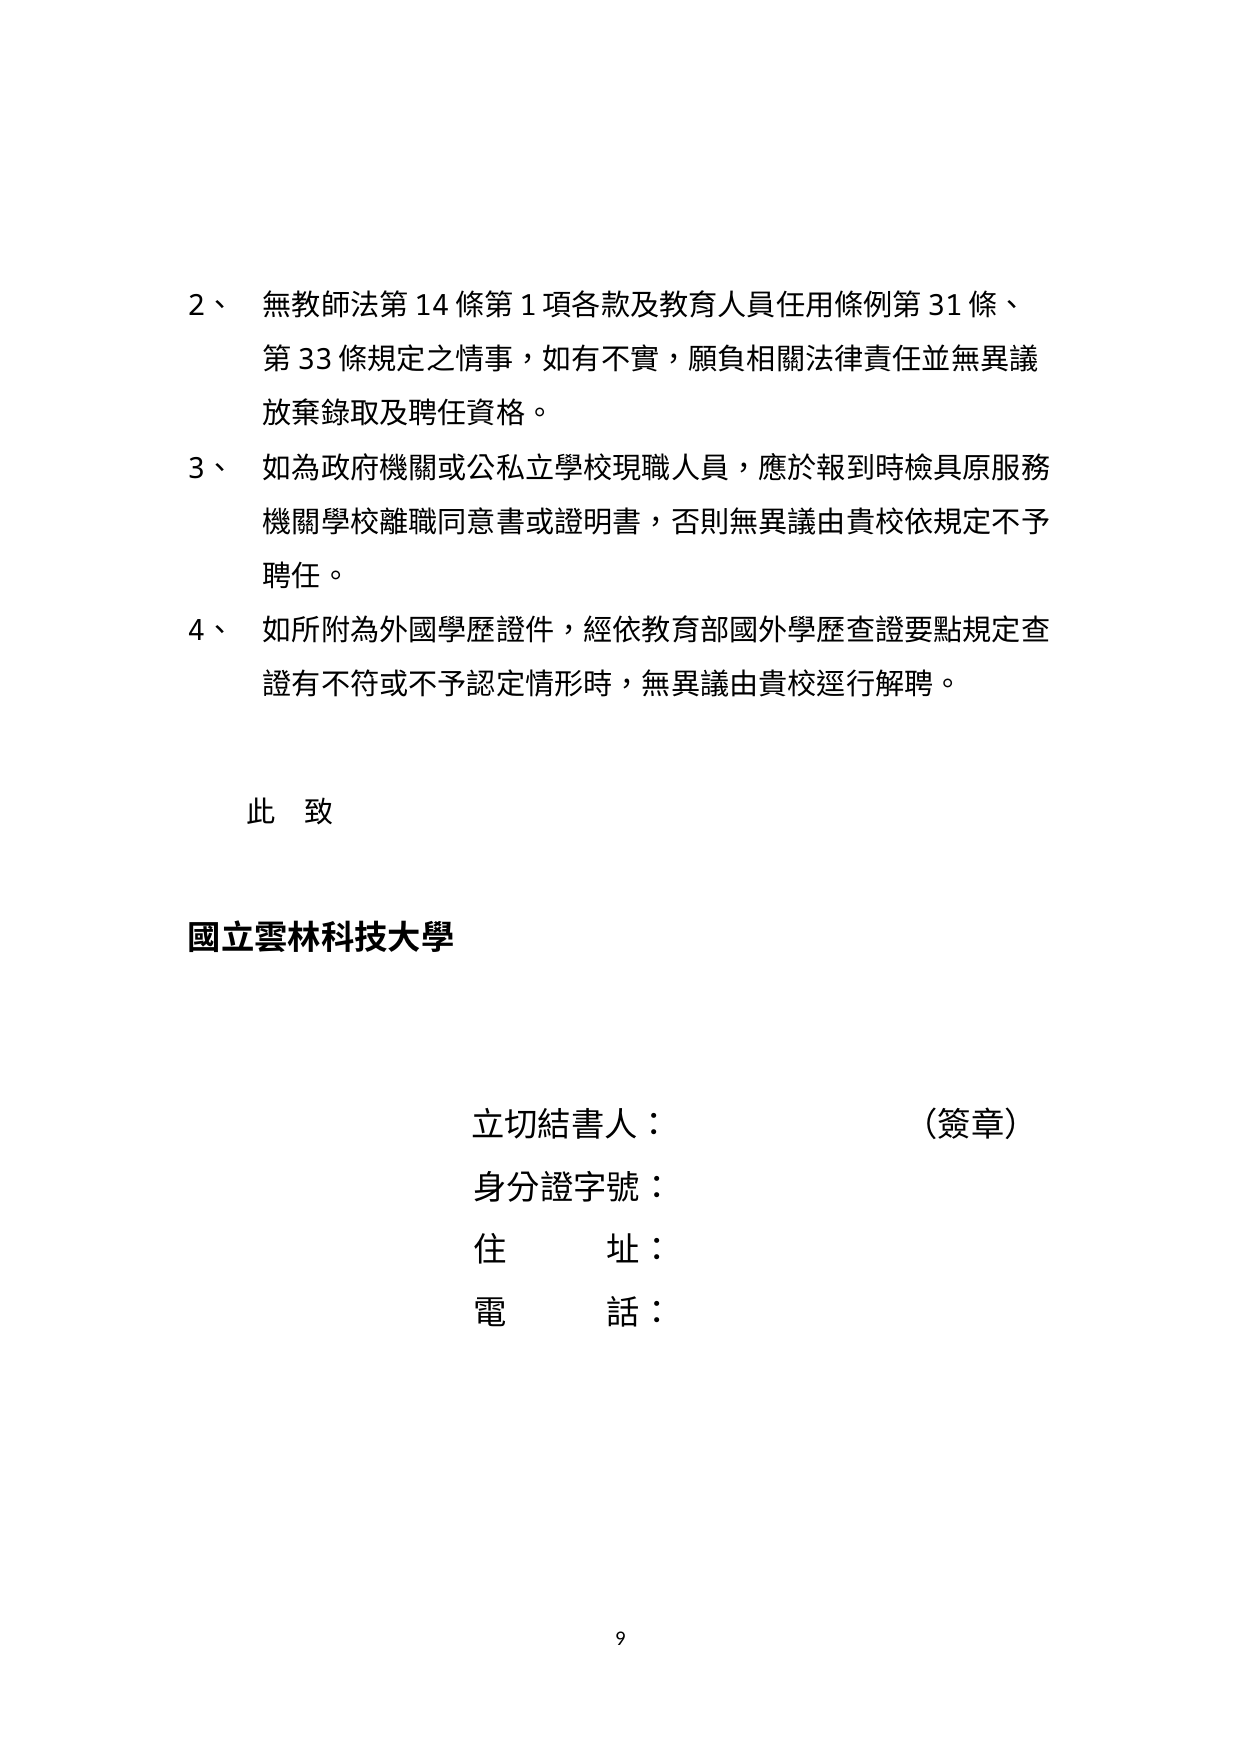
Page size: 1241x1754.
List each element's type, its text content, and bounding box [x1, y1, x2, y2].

text 立切結書人： （簽章） [187, 1081, 1053, 1143]
text 住 址： [473, 1206, 1053, 1268]
list 如為政府機關或公私立學校現職人員，應於報到時檢具原服務機關學校離職同意書或證明書，否則無異議由貴校依規定不予聘任。 [187, 435, 1053, 597]
text 此 致 [187, 768, 1053, 831]
text 身分證字號： [473, 1143, 1053, 1206]
text 國立雲林科技大學 [187, 893, 1053, 956]
list 如所附為外國學歷證件，經依教育部國外學歷查證要點規定查證有不符或不予認定情形時，無異議由貴校逕行解聘。 [187, 597, 1053, 706]
list 無教師法第14條第1項各款及教育人員任用條例第31條、第33條規定之情事，如有不實，願負相關法律責任並無異議放棄錄取及聘任資格。 [187, 272, 1053, 435]
text 電 話： [473, 1268, 1053, 1331]
